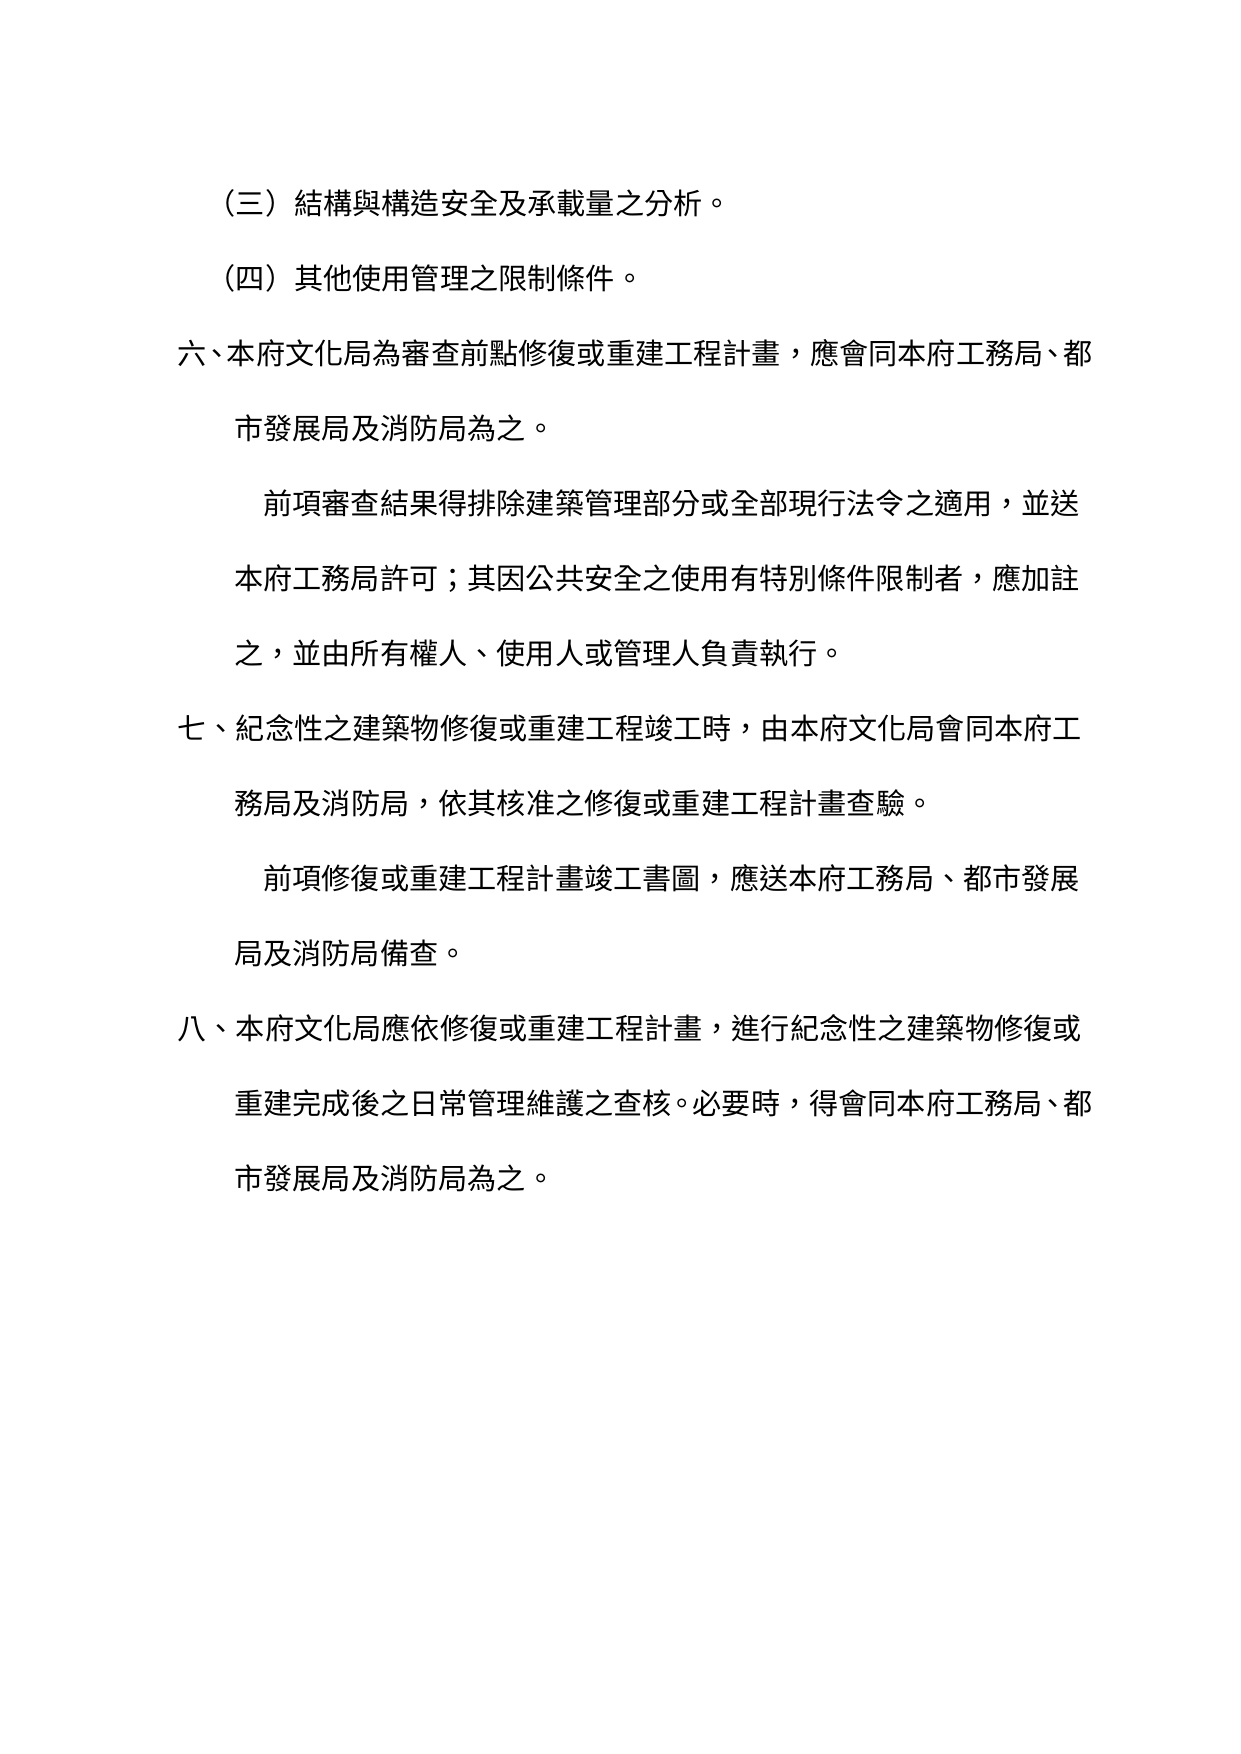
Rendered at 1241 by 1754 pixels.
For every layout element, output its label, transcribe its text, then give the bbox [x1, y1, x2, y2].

text 前項修復或重建工程計畫竣工書圖，應送本府工務局、都市發展局及消防局備查。 [234, 839, 1092, 989]
text 六、本府文化局為審查前點修復或重建工程計畫，應會同本府工務局、都市發展局及消防局為之。 [177, 314, 1092, 464]
text （四）其他使用管理之限制條件。 [177, 239, 1092, 314]
text 前項審查結果得排除建築管理部分或全部現行法令之適用，並送本府工務局許可；其因公共安全之使用有特別條件限制者，應加註之，並由所有權人、使用人或管理人負責執行。 [234, 464, 1092, 689]
text 七、紀念性之建築物修復或重建工程竣工時，由本府文化局會同本府工務局及消防局，依其核准之修復或重建工程計畫查驗。 [177, 689, 1092, 839]
text （三）結構與構造安全及承載量之分析。 [177, 164, 1092, 239]
text 八、本府文化局應依修復或重建工程計畫，進行紀念性之建築物修復或重建完成後之日常管理維護之查核。必要時，得會同本府工務局、都市發展局及消防局為之。 [177, 989, 1092, 1214]
